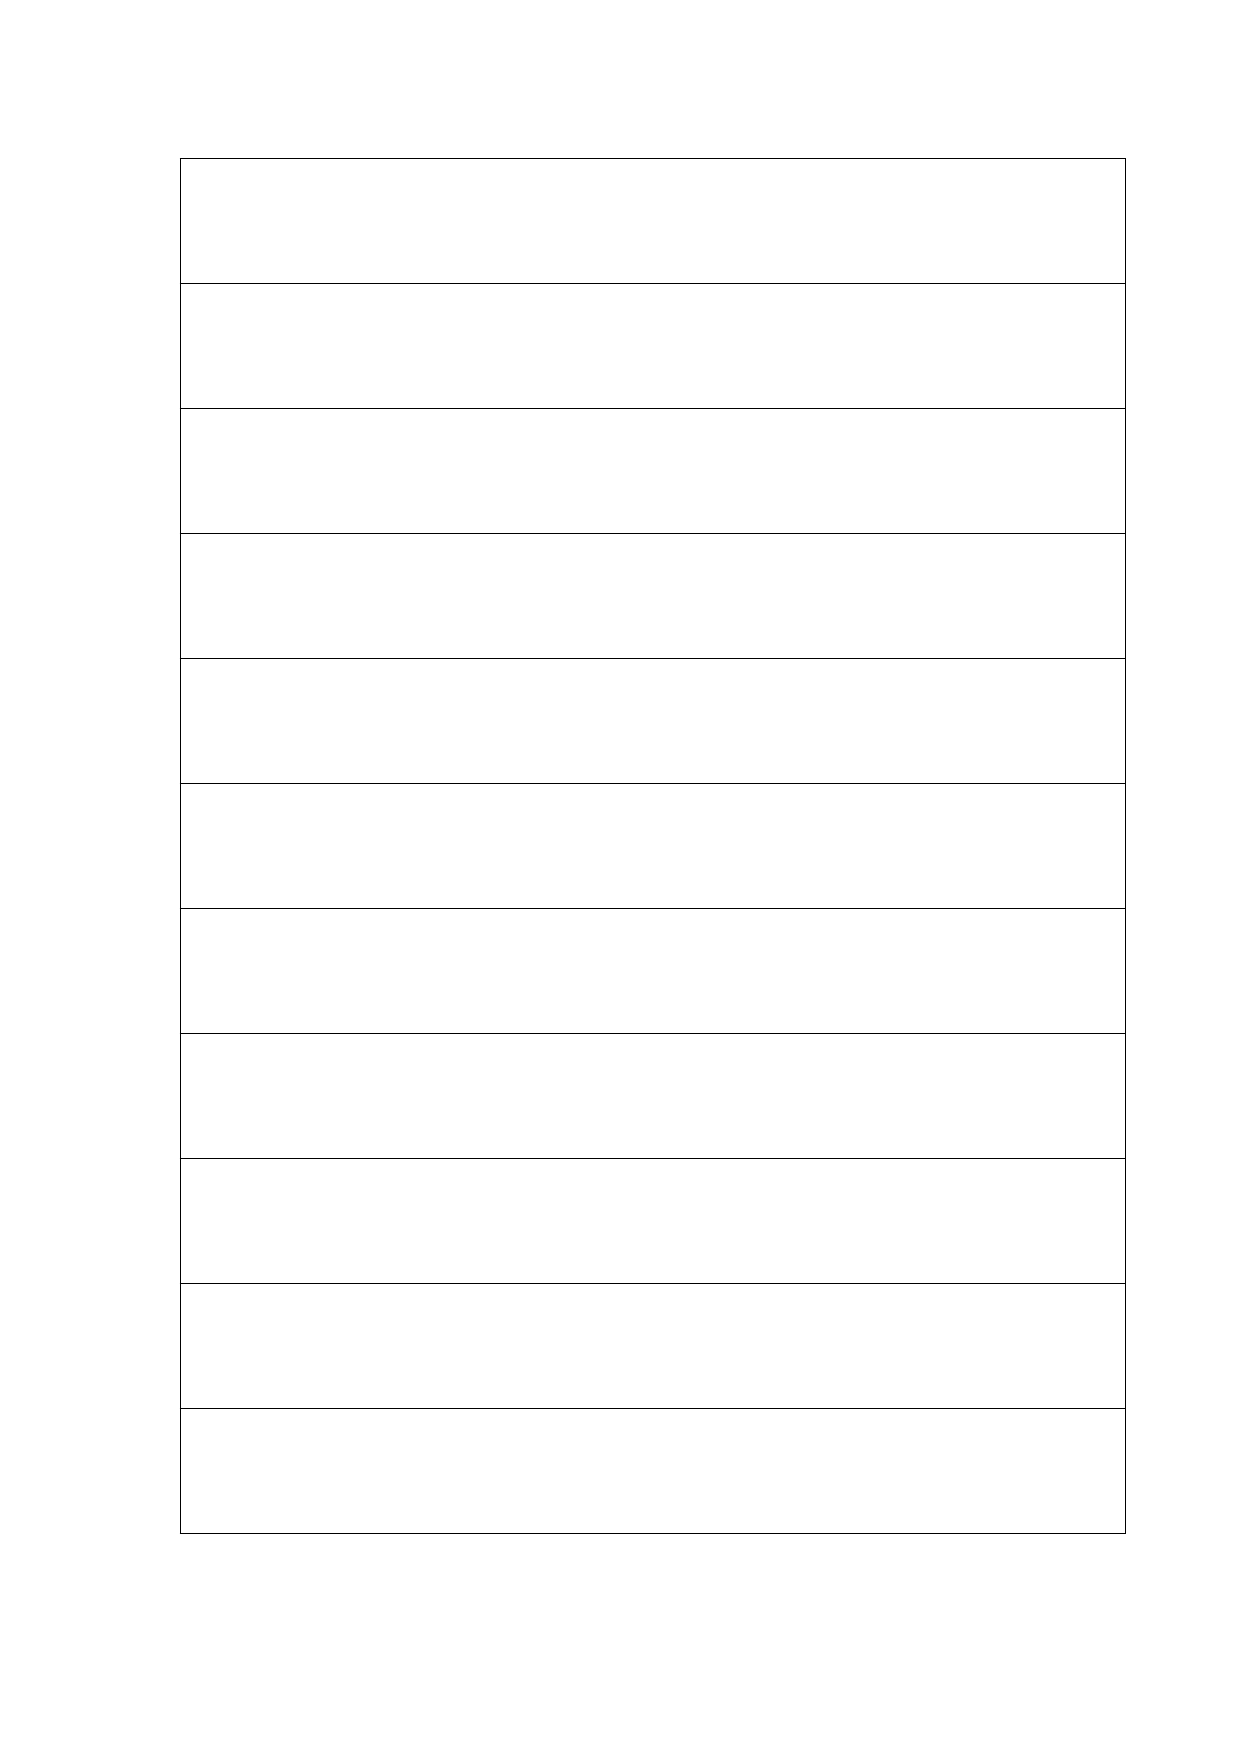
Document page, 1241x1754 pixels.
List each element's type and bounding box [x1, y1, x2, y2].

table_cell [181, 409, 1125, 533]
table_cell [181, 1034, 1125, 1158]
table_cell [181, 659, 1125, 783]
table_cell [181, 159, 1125, 283]
table_cell [181, 534, 1125, 658]
table_cell [181, 1409, 1125, 1533]
table_cell [181, 909, 1125, 1033]
table_cell [181, 1159, 1125, 1283]
table_cell [181, 284, 1125, 408]
table_cell [181, 784, 1125, 908]
table_cell [181, 1284, 1125, 1408]
